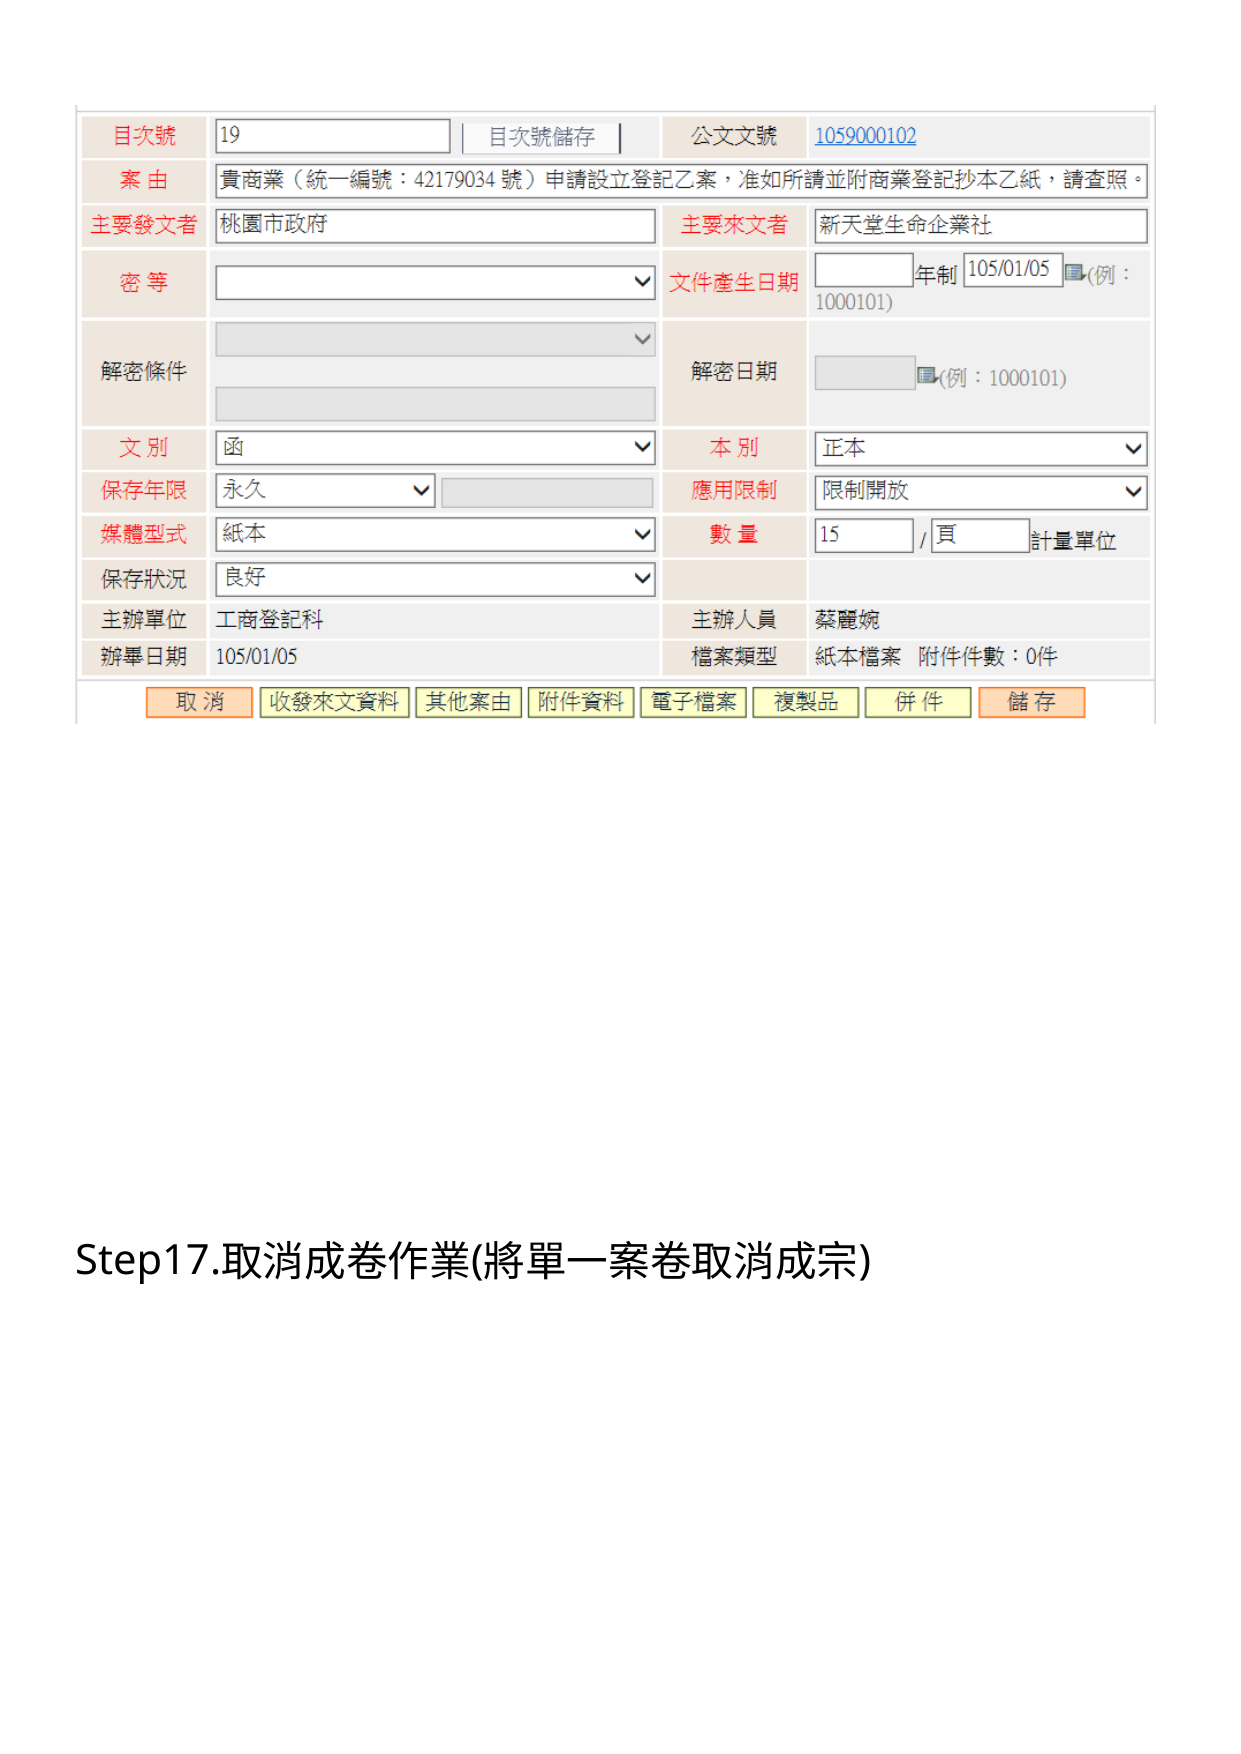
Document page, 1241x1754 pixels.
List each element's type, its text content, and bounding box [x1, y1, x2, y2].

picture [75, 105, 1164, 724]
text Step17.取消成卷作業(將單一案卷取消成宗) [75, 1214, 1165, 1289]
